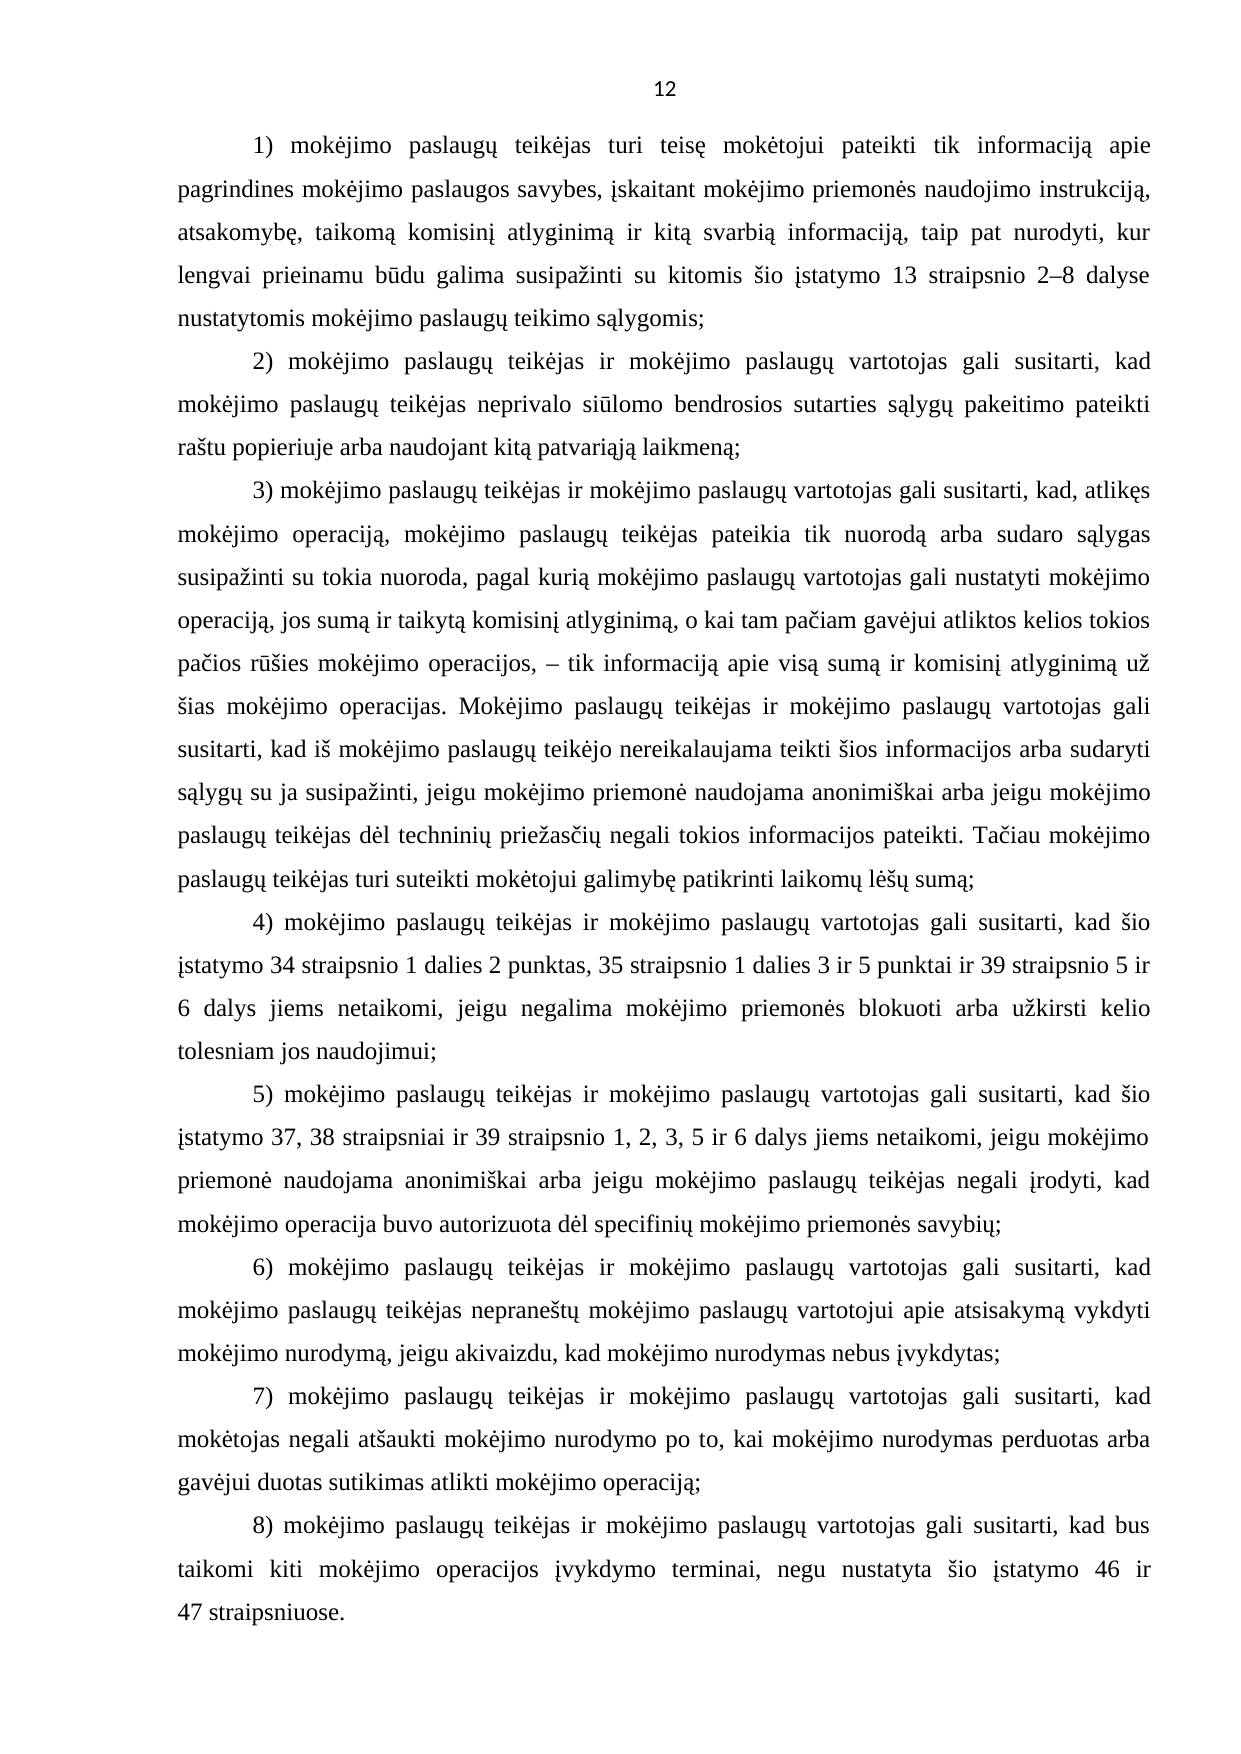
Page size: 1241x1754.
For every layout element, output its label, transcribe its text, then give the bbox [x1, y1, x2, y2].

text 3) mokėjimo paslaugų teikėjas ir mokėjimo paslaugų vartotojas gali susitarti, kad, atlikęs mokėjimo operaciją, mokėjimo paslaugų teikėjas pateikia tik nuorodą arba sudaro sąlygas susipažinti su tokia nuoroda, pagal kurią mokėjimo paslaugų vartotojas gali nustatyti mokėjimo operaciją, jos sumą ir taikytą komisinį atlyginimą, o kai tam pačiam gavėjui atliktos kelios tokios pačios rūšies mokėjimo operacijos, – tik informaciją apie visą sumą ir komisinį atlyginimą už šias mokėjimo operacijas. Mokėjimo paslaugų teikėjas ir mokėjimo paslaugų vartotojas gali susitarti, kad iš mokėjimo paslaugų teikėjo nereikalaujama teikti šios informacijos arba sudaryti sąlygų su ja susipažinti, jeigu mokėjimo priemonė naudojama anonimiškai arba jeigu mokėjimo paslaugų teikėjas dėl techninių priežasčių negali tokios informacijos pateikti. Tačiau mokėjimo paslaugų teikėjas turi suteikti mokėtojui galimybę patikrinti laikomų lėšų sumą; [177, 476, 1152, 892]
text 5) mokėjimo paslaugų teikėjas ir mokėjimo paslaugų vartotojas gali susitarti, kad šio įstatymo 37, 38 straipsniai ir 39 straipsnio 1, 2, 3, 5 ir 6 dalys jiems netaikomi, jeigu mokėjimo priemonė naudojama anonimiškai arba jeigu mokėjimo paslaugų teikėjas negali įrodyti, kad mokėjimo operacija buvo autorizuota dėl specifinių mokėjimo priemonės savybių; [177, 1079, 1152, 1237]
text 8) mokėjimo paslaugų teikėjas ir mokėjimo paslaugų vartotojas gali susitarti, kad bus taikomi kiti mokėjimo operacijos įvykdymo terminai, negu nustatyta šio įstatymo 46 ir 47 straipsniuose. [177, 1511, 1152, 1626]
text 2) mokėjimo paslaugų teikėjas ir mokėjimo paslaugų vartotojas gali susitarti, kad mokėjimo paslaugų teikėjas neprivalo siūlomo bendrosios sutarties sąlygų pakeitimo pateikti raštu popieriuje arba naudojant kitą patvariąją laikmeną; [177, 346, 1152, 461]
text 6) mokėjimo paslaugų teikėjas ir mokėjimo paslaugų vartotojas gali susitarti, kad mokėjimo paslaugų teikėjas nepraneštų mokėjimo paslaugų vartotojui apie atsisakymą vykdyti mokėjimo nurodymą, jeigu akivaizdu, kad mokėjimo nurodymas nebus įvykdytas; [177, 1252, 1152, 1367]
text 4) mokėjimo paslaugų teikėjas ir mokėjimo paslaugų vartotojas gali susitarti, kad šio įstatymo 34 straipsnio 1 dalies 2 punktas, 35 straipsnio 1 dalies 3 ir 5 punktai ir 39 straipsnio 5 ir 6 dalys jiems netaikomi, jeigu negalima mokėjimo priemonės blokuoti arba užkirsti kelio tolesniam jos naudojimui; [177, 907, 1152, 1065]
text 7) mokėjimo paslaugų teikėjas ir mokėjimo paslaugų vartotojas gali susitarti, kad mokėtojas negali atšaukti mokėjimo nurodymo po to, kai mokėjimo nurodymas perduotas arba gavėjui duotas sutikimas atlikti mokėjimo operaciją; [177, 1381, 1152, 1496]
text 1) mokėjimo paslaugų teikėjas turi teisę mokėtojui pateikti tik informaciją apie pagrindines mokėjimo paslaugos savybes, įskaitant mokėjimo priemonės naudojimo instrukciją, atsakomybę, taikomą komisinį atlyginimą ir kitą svarbią informaciją, taip pat nurodyti, kur lengvai prieinamu būdu galima susipažinti su kitomis šio įstatymo 13 straipsnio 2–8 dalyse nustatytomis mokėjimo paslaugų teikimo sąlygomis; [177, 131, 1152, 332]
